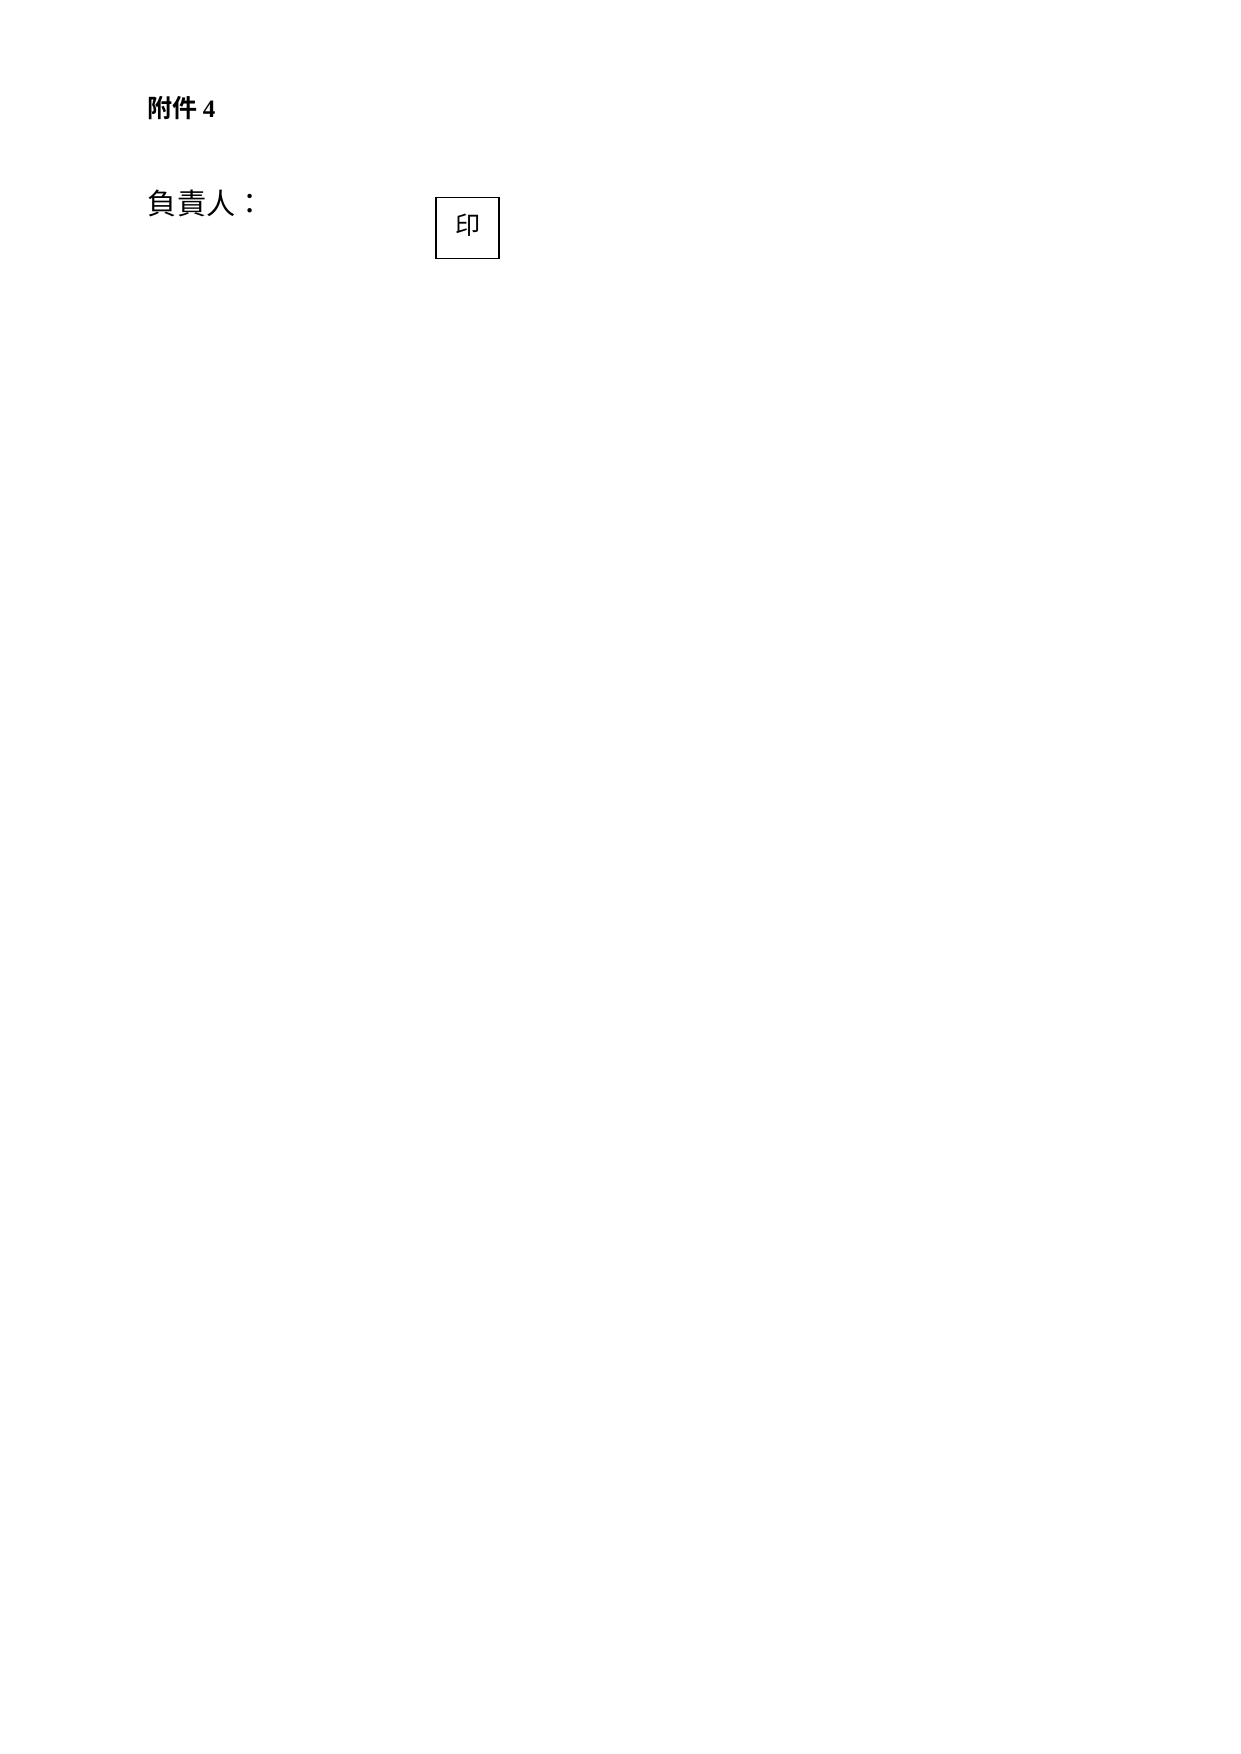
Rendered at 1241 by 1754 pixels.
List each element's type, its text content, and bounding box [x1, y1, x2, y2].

text 印 [451, 206, 483, 242]
text 負責人： [437, 198, 498, 258]
text 負責人： [148, 164, 1092, 239]
